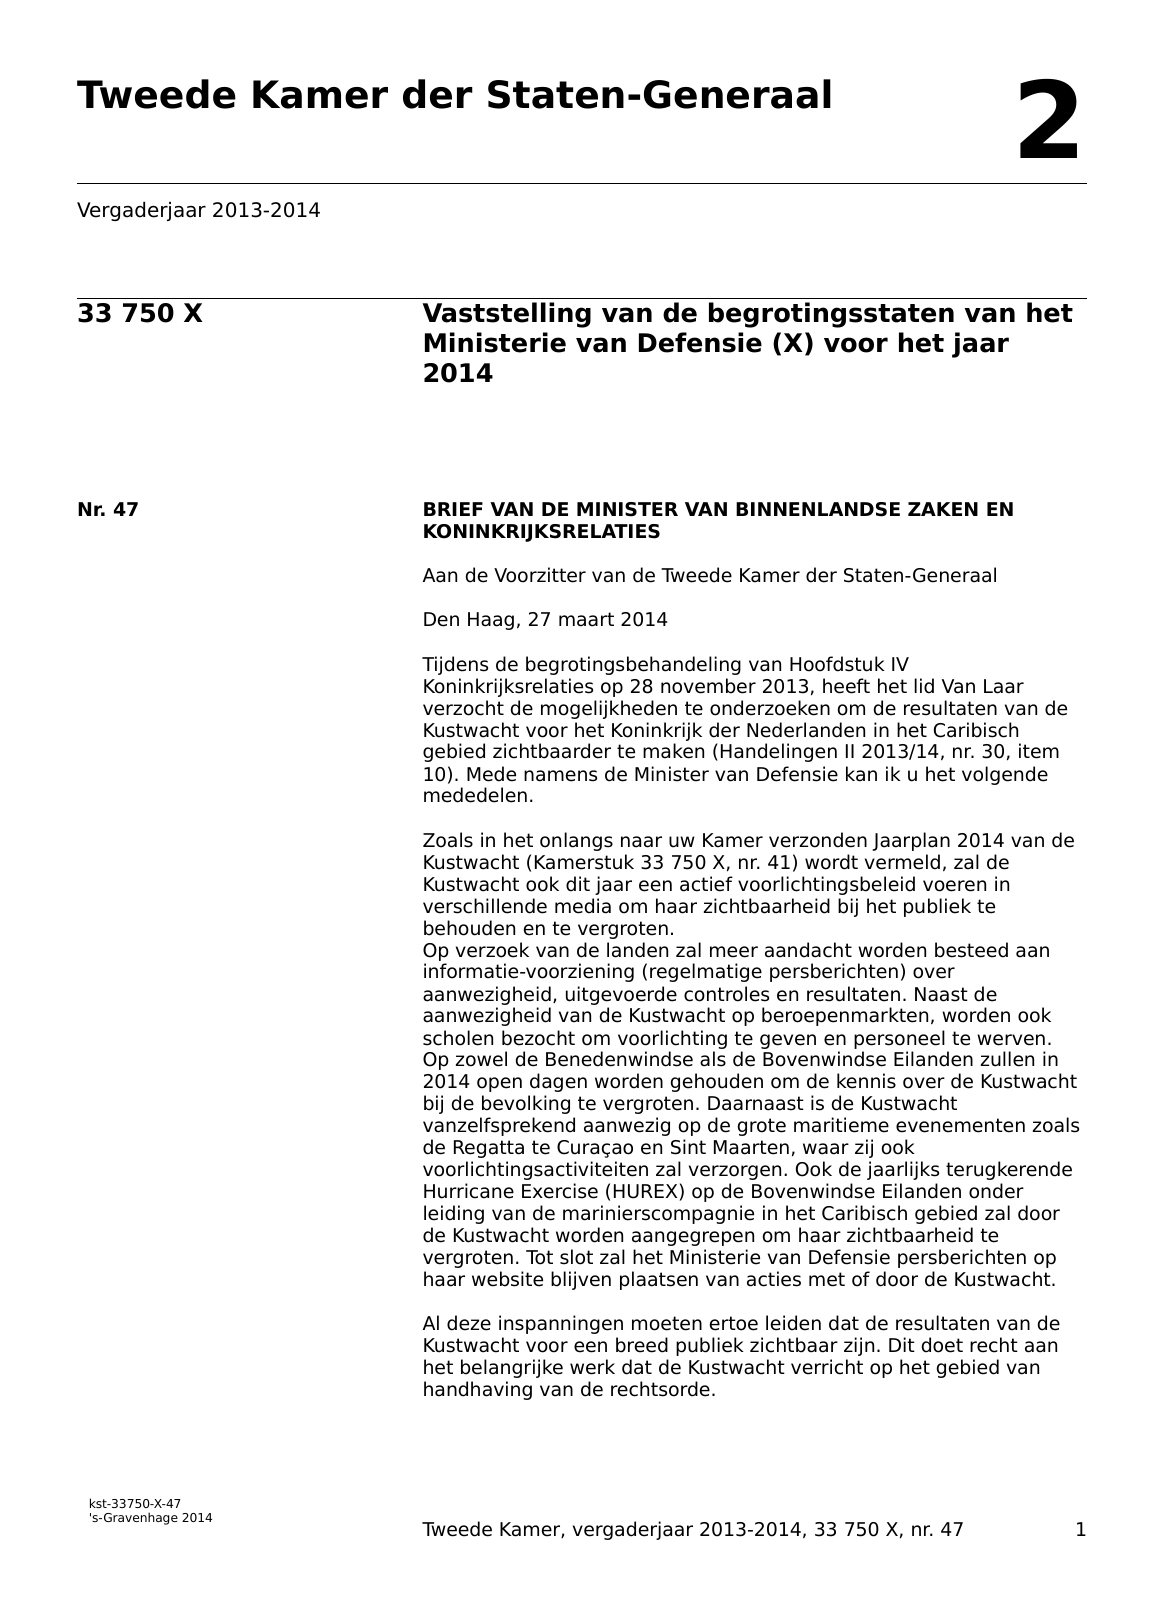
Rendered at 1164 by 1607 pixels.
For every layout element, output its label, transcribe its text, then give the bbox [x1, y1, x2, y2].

text 's-Gravenhage 2014 [88, 1511, 323, 1525]
subtitle 33 750 X Vaststelling van de begrotingsstaten van het Ministerie van Defensie (X) voor het jaar 2014 [77, 299, 1087, 388]
table_header 2 [886, 59, 1087, 183]
text Op verzoek van de landen zal meer aandacht worden besteed aan informatie-voorziening (regelmatige persberichten) over aanwezigheid, uitgevoerde controles en resultaten. Naast de aanwezigheid van de Kustwacht op beroepenmarkten, worden ook scholen bezocht om voorlichting te geven en personeel te werven. [422, 939, 1087, 1049]
text Aan de Voorzitter van de Tweede Kamer der Staten-Generaal [422, 565, 1087, 587]
text Op zowel de Benedenwindse als de Bovenwindse Eilanden zullen in 2014 open dagen worden gehouden om de kennis over de Kustwacht bij de bevolking te vergroten. Daarnaast is de Kustwacht vanzelfsprekend aanwezig op de grote maritieme evenementen zoals de Regatta te Curaçao en Sint Maarten, waar zij ook voorlichtingsactiviteiten zal verzorgen. Ook de jaarlijks terugkerende Hurricane Exercise (HUREX) op de Bovenwindse Eilanden onder leiding van de marinierscompagnie in het Caribisch gebied zal door de Kustwacht worden aangegrepen om haar zichtbaarheid te vergroten. Tot slot zal het Ministerie van Defensie persberichten op haar website blijven plaatsen van acties met of door de Kustwacht. [422, 1049, 1087, 1291]
text Tijdens de begrotingsbehandeling van Hoofdstuk IV Koninkrijksrelaties op 28 november 2013, heeft het lid Van Laar verzocht de mogelijkheden te onderzoeken om de resultaten van de Kustwacht voor het Koninkrijk der Nederlanden in het Caribisch gebied zichtbaarder te maken (Handelingen II 2013/14, nr. 30, item 10). Mede namens de Minister van Defensie kan ik u het volgende mededelen. [422, 653, 1087, 807]
text Den Haag, 27 maart 2014 [422, 609, 1087, 631]
subtitle Nr. 47 BRIEF VAN DE MINISTER VAN BINNENLANDSE ZAKEN EN KONINKRIJKSRELATIES [77, 499, 1087, 543]
text Zoals in het onlangs naar uw Kamer verzonden Jaarplan 2014 van de Kustwacht (Kamerstuk 33 750 X, nr. 41) wordt vermeld, zal de Kustwacht ook dit jaar een actief voorlichtingsbeleid voeren in verschillende media om haar zichtbaarheid bij het publiek te behouden en te vergroten. [422, 829, 1087, 939]
table_cell Vergaderjaar 2013-2014 [77, 184, 1087, 298]
text kst-33750-X-47 [88, 1497, 323, 1511]
table_header Tweede Kamer der Staten-Generaal [77, 59, 886, 183]
text Al deze inspanningen moeten ertoe leiden dat de resultaten van de Kustwacht voor een breed publiek zichtbaar zijn. Dit doet recht aan het belangrijke werk dat de Kustwacht verricht op het gebied van handhaving van de rechtsorde. [422, 1313, 1087, 1401]
